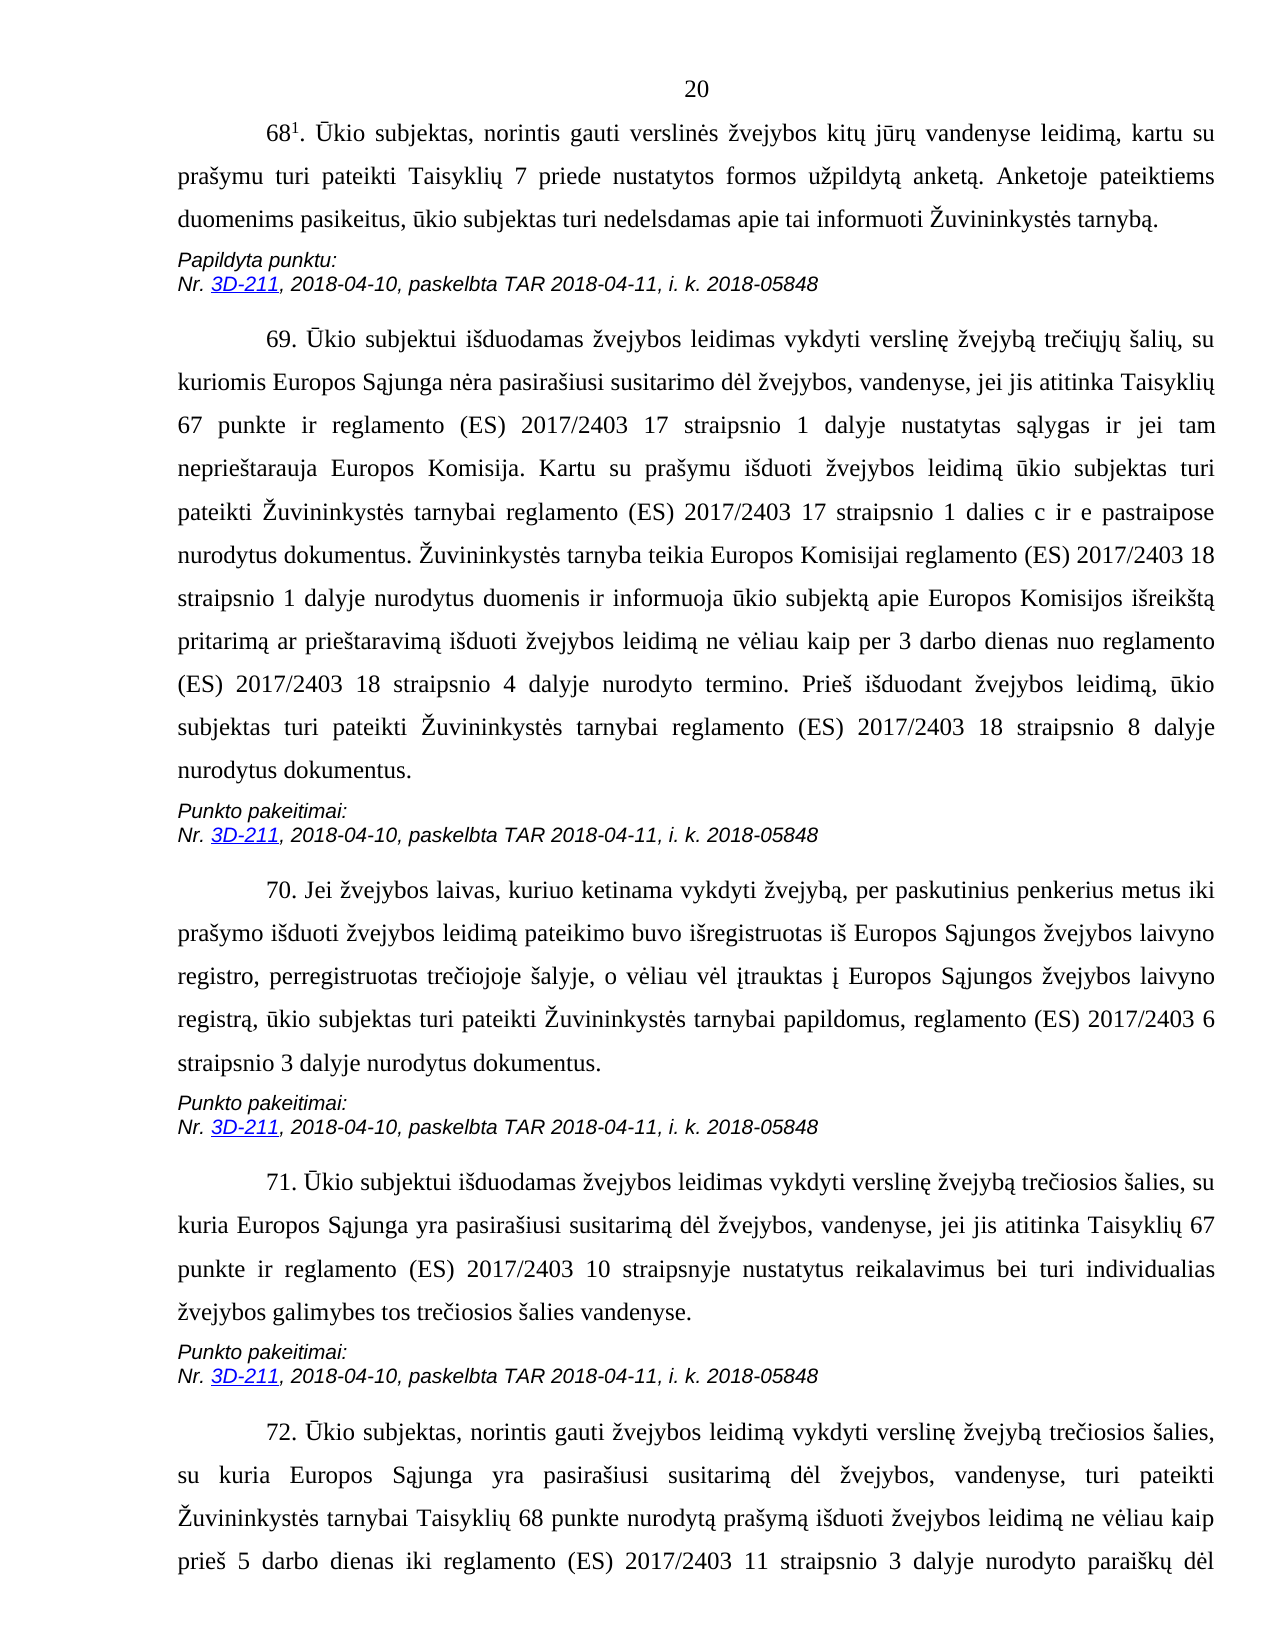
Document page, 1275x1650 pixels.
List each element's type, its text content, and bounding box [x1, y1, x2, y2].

text Papildyta punktu: [177, 247, 1216, 271]
text Punkto pakeitimai: [177, 798, 1216, 822]
text Nr. 3D-211, 2018-04-10, paskelbta TAR 2018-04-11, i. k. 2018-05848 [177, 1364, 1216, 1388]
text 70. Jei žvejybos laivas, kuriuo ketinama vykdyti žvejybą, per paskutinius penkerius metus iki prašymo išduoti žvejybos leidimą pateikimo buvo išregistruotas iš Europos Sąjungos žvejybos laivyno registro, perregistruotas trečiojoje šalyje, o vėliau vėl įtrauktas į Europos Sąjungos žvejybos laivyno registrą, ūkio subjektas turi pateikti Žuvininkystės tarnybai papildomus, reglamento (ES) 2017/2403 6 straipsnio 3 dalyje nurodytus dokumentus. [177, 875, 1216, 1076]
text 69. Ūkio subjektui išduodamas žvejybos leidimas vykdyti verslinę žvejybą trečiųjų šalių, su kuriomis Europos Sąjunga nėra pasirašiusi susitarimo dėl žvejybos, vandenyse, jei jis atitinka Taisyklių 67 punkte ir reglamento (ES) 2017/2403 17 straipsnio 1 dalyje nustatytas sąlygas ir jei tam neprieštarauja Europos Komisija. Kartu su prašymu išduoti žvejybos leidimą ūkio subjektas turi pateikti Žuvininkystės tarnybai reglamento (ES) 2017/2403 17 straipsnio 1 dalies c ir e pastraipose nurodytus dokumentus. Žuvininkystės tarnyba teikia Europos Komisijai reglamento (ES) 2017/2403 18 straipsnio 1 dalyje nurodytus duomenis ir informuoja ūkio subjektą apie Europos Komisijos išreikštą pritarimą ar prieštaravimą išduoti žvejybos leidimą ne vėliau kaip per 3 darbo dienas nuo reglamento (ES) 2017/2403 18 straipsnio 4 dalyje nurodyto termino. Prieš išduodant žvejybos leidimą, ūkio subjektas turi pateikti Žuvininkystės tarnybai reglamento (ES) 2017/2403 18 straipsnio 8 dalyje nurodytus dokumentus. [177, 324, 1216, 784]
text Punkto pakeitimai: [177, 1340, 1216, 1364]
text 681. Ūkio subjektas, norintis gauti verslinės žvejybos kitų jūrų vandenyse leidimą, kartu su prašymu turi pateikti Taisyklių 7 priede nustatytos formos užpildytą anketą. Anketoje pateiktiems duomenims pasikeitus, ūkio subjektas turi nedelsdamas apie tai informuoti Žuvininkystės tarnybą. [177, 118, 1216, 233]
text Punkto pakeitimai: [177, 1091, 1216, 1115]
text Nr. 3D-211, 2018-04-10, paskelbta TAR 2018-04-11, i. k. 2018-05848 [177, 822, 1216, 846]
text Nr. 3D-211, 2018-04-10, paskelbta TAR 2018-04-11, i. k. 2018-05848 [177, 271, 1216, 295]
text Nr. 3D-211, 2018-04-10, paskelbta TAR 2018-04-11, i. k. 2018-05848 [177, 1115, 1216, 1139]
text 71. Ūkio subjektui išduodamas žvejybos leidimas vykdyti verslinę žvejybą trečiosios šalies, su kuria Europos Sąjunga yra pasirašiusi susitarimą dėl žvejybos, vandenyse, jei jis atitinka Taisyklių 67 punkte ir reglamento (ES) 2017/2403 10 straipsnyje nustatytus reikalavimus bei turi individualias žvejybos galimybes tos trečiosios šalies vandenyse. [177, 1167, 1216, 1326]
text 72. Ūkio subjektas, norintis gauti žvejybos leidimą vykdyti verslinę žvejybą trečiosios šalies, su kuria Europos Sąjunga yra pasirašiusi susitarimą dėl žvejybos, vandenyse, turi pateikti Žuvininkystės tarnybai Taisyklių 68 punkte nurodytą prašymą išduoti žvejybos leidimą ne vėliau kaip prieš 5 darbo dienas iki reglamento (ES) 2017/2403 11 straipsnio 3 dalyje nurodyto paraiškų dėl [177, 1417, 1216, 1575]
